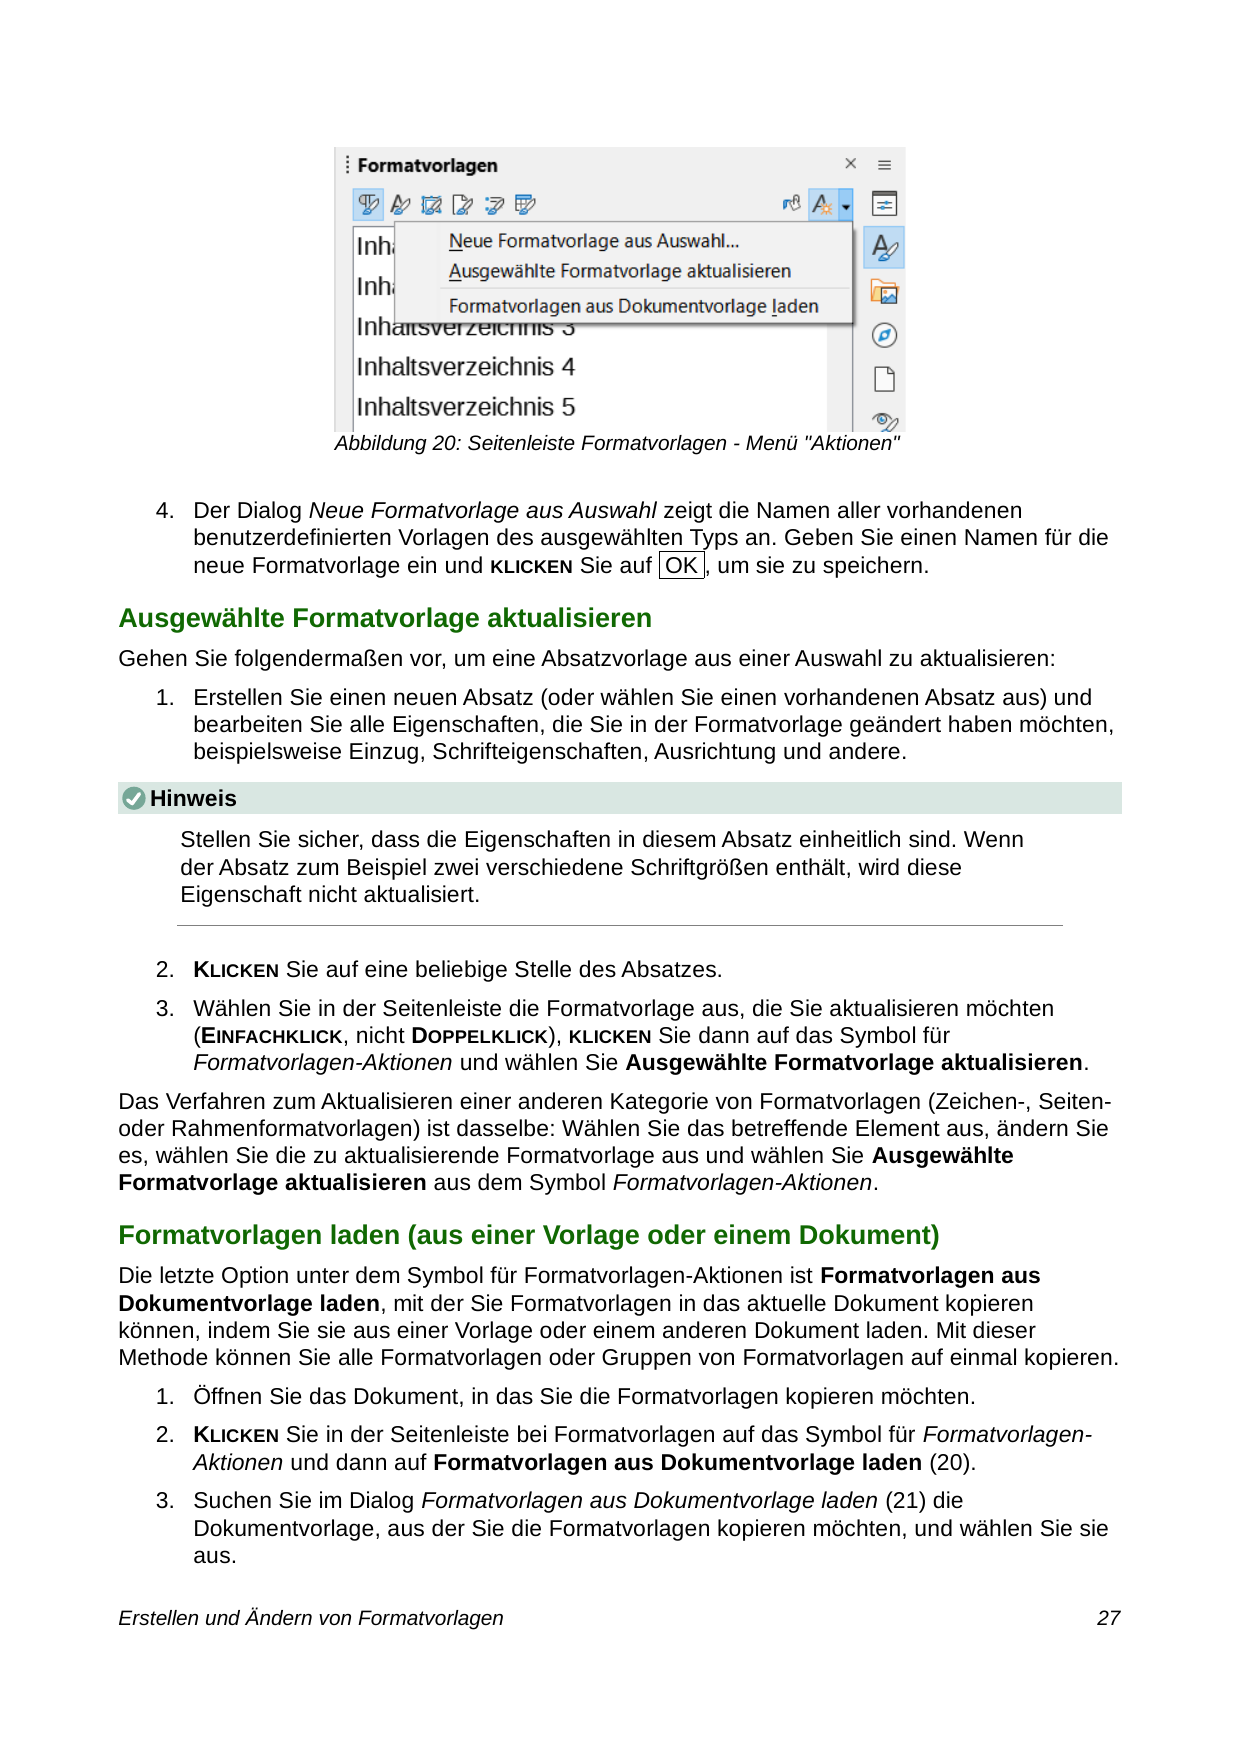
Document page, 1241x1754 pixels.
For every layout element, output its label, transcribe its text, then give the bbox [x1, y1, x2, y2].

subtitle Formatvorlagen laden (aus einer Vorlage oder einem Dokument) [118, 1219, 1122, 1250]
text Gehen Sie folgendermaßen vor, um eine Absatzvorlage aus einer Auswahl zu aktualisieren: [118, 644, 1122, 672]
list Wählen Sie in der Seitenleiste die Formatvorlage aus, die Sie aktualisieren möchten (Einfachklick, nicht Doppelklick), klicken Sie dann auf das Symbol für Formatvorlagen-Aktionen und wählen Sie Ausgewählte Formatvorlage aktualisieren. [156, 994, 1122, 1075]
list Klicken Sie in der Seitenleiste bei Formatvorlagen auf das Symbol für Formatvorlagen-Aktionen und dann auf Formatvorlagen aus Dokumentvorlage laden (Abbildung 20). [156, 1421, 1122, 1475]
text Stellen Sie sicher, dass die Eigenschaften in diesem Absatz einheitlich sind. Wenn der Absatz zum Beispiel zwei verschiedene Schriftgrößen enthält, wird diese Eigenschaft nicht aktualisiert. [177, 826, 1063, 925]
subtitle Hinweis [118, 782, 1122, 814]
text Abbildung 20: Seitenleiste Formatvorlagen - Menü "Aktionen" [334, 432, 906, 455]
subtitle Ausgewählte Formatvorlage aktualisieren [118, 602, 1122, 633]
list Der Dialog Neue Formatvorlage aus Auswahl zeigt die Namen aller vorhandenen benutzerdefinierten Vorlagen des ausgewählten Typs an. Geben Sie einen Namen für die neue Formatvorlage ein und klicken Sie auf OK, um sie zu speichern. [156, 497, 1122, 578]
picture [334, 147, 906, 432]
list Öffnen Sie das Dokument, in das Sie die Formatvorlagen kopieren möchten. [156, 1382, 1122, 1409]
list Klicken Sie auf eine beliebige Stelle des Absatzes. [156, 955, 1122, 982]
text Das Verfahren zum Aktualisieren einer anderen Kategorie von Formatvorlagen (Zeichen-, Seiten- oder Rahmenformatvorlagen) ist dasselbe: Wählen Sie das betreffende Element aus, ändern Sie es, wählen Sie die zu aktualisierende Formatvorlage aus und wählen Sie Ausgewählte Formatvorlage aktualisieren aus dem Symbol Formatvorlagen-Aktionen. [118, 1087, 1122, 1195]
text Die letzte Option unter dem Symbol für Formatvorlagen-Aktionen ist Formatvorlagen aus Dokumentvorlage laden, mit der Sie Formatvorlagen in das aktuelle Dokument kopieren können, indem Sie sie aus einer Vorlage oder einem anderen Dokument laden. Mit dieser Methode können Sie alle Formatvorlagen oder Gruppen von Formatvorlagen auf einmal kopieren. [118, 1262, 1122, 1370]
list Erstellen Sie einen neuen Absatz (oder wählen Sie einen vorhandenen Absatz aus) und bearbeiten Sie alle Eigenschaften, die Sie in der Formatvorlage geändert haben möchten, beispielsweise Einzug, Schrifteigenschaften, Ausrichtung und andere. [156, 683, 1122, 765]
list Suchen Sie im Dialog Formatvorlagen aus Dokumentvorlage laden (Abbildung 21) die Dokumentvorlage, aus der Sie die Formatvorlagen kopieren möchten, und wählen Sie sie aus. [156, 1487, 1122, 1568]
